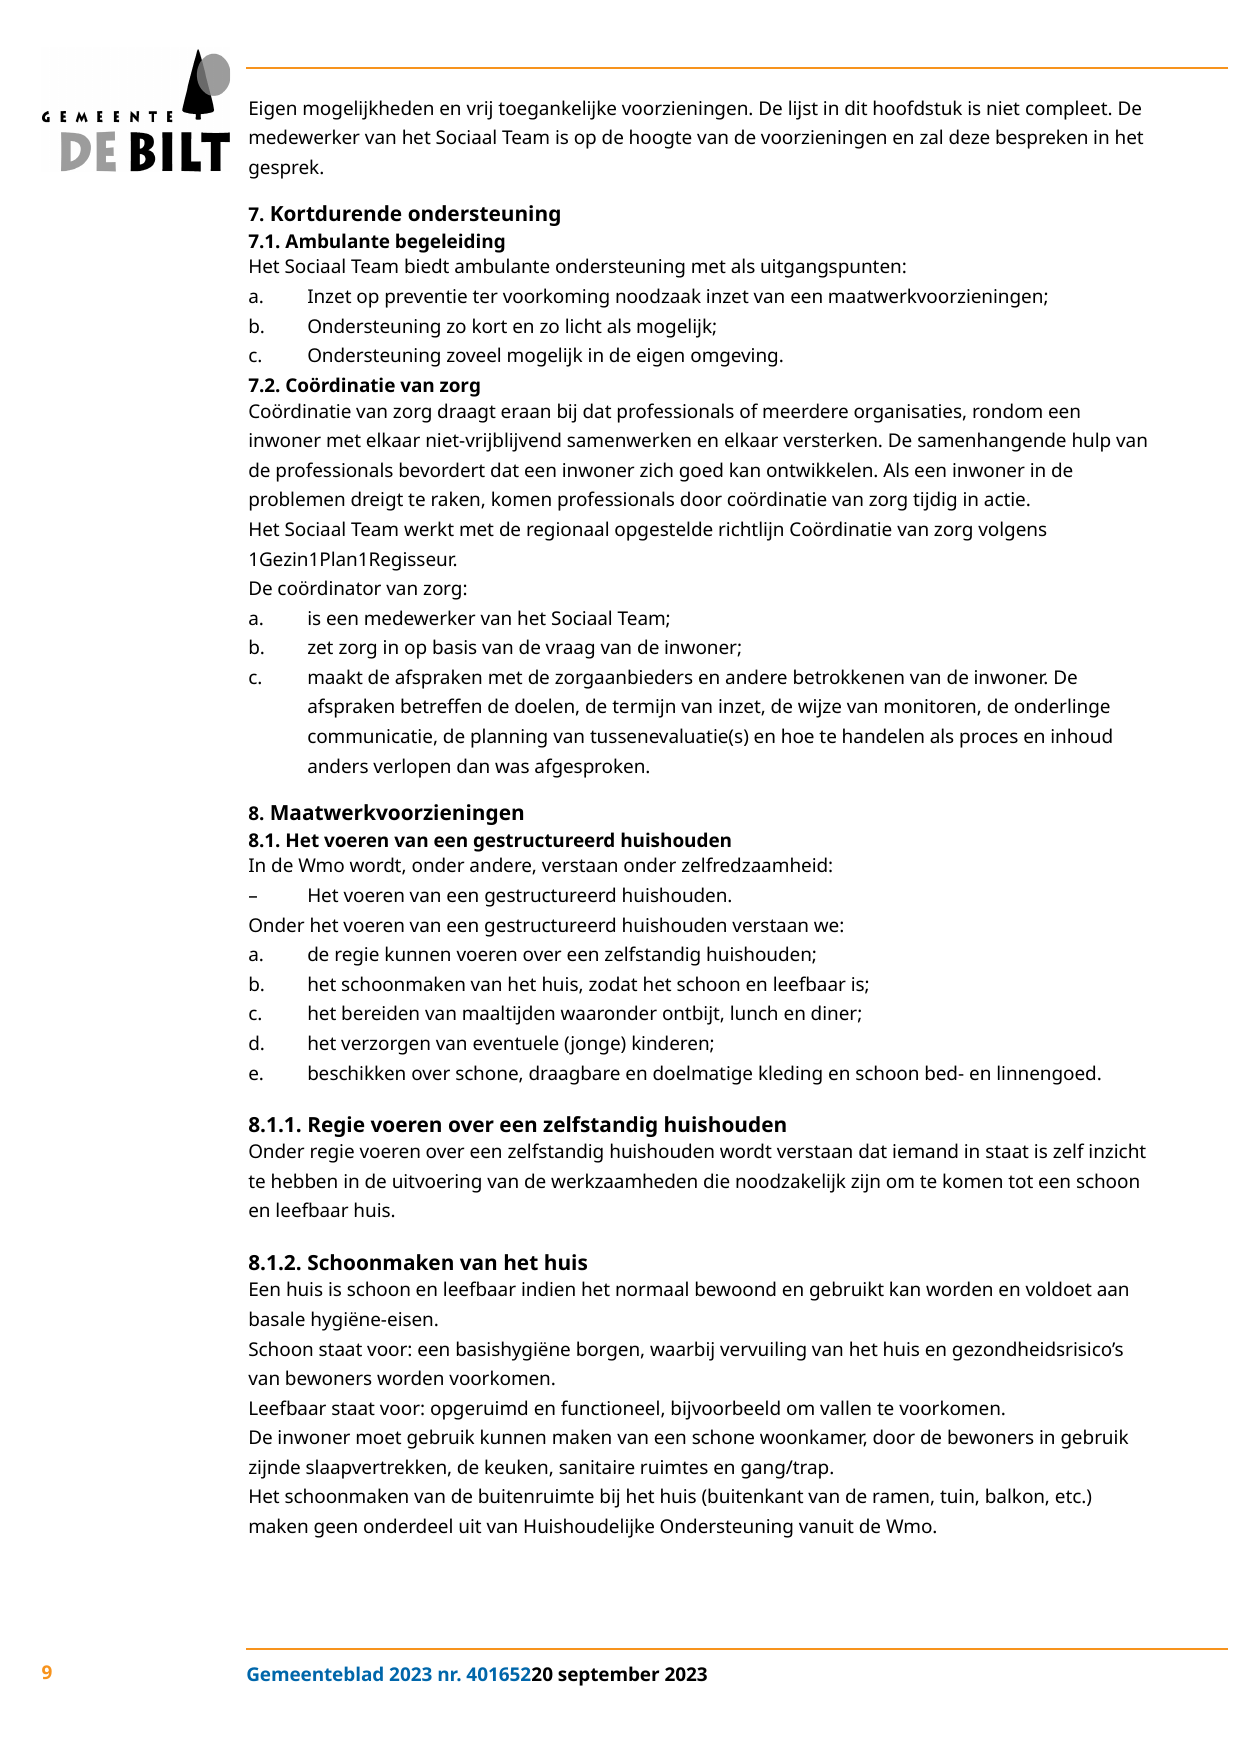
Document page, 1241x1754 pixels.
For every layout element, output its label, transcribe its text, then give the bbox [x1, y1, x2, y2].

text Een huis is schoon en leefbaar indien het normaal bewoond en gebruikt kan worden en voldoet aan basale hygiëne-eisen. [248, 1277, 1152, 1332]
list zet zorg in op basis van de vraag van de inwoner; [248, 634, 1152, 660]
text Schoon staat voor: een basishygiëne borgen, waarbij vervuiling van het huis en gezondheidsrisico’s van bewoners worden voorkomen. [248, 1336, 1152, 1391]
list beschikken over schone, draagbare en doelmatige kleding en schoon bed- en linnengoed. [248, 1060, 1152, 1085]
text De coördinator van zorg: [248, 575, 1152, 601]
text Coördinatie van zorg draagt eraan bij dat professionals of meerdere organisaties, rondom een inwoner met elkaar niet-vrijblijvend samenwerken en elkaar versterken. De samenhangende hulp van de professionals bevordert dat een inwoner zich goed kan ontwikkelen. Als een inwoner in de problemen dreigt te raken, komen professionals door coördinatie van zorg tijdig in actie. [248, 398, 1152, 512]
text 8. Maatwerkvoorzieningen [248, 798, 1152, 827]
text De inwoner moet gebruik kunnen maken van een schone woonkamer, door de bewoners in gebruik zijnde slaapvertrekken, de keuken, sanitaire ruimtes en gang/trap. [248, 1424, 1152, 1480]
text 8.1.2. Schoonmaken van het huis [248, 1248, 1152, 1277]
list het verzorgen van eventuele (jonge) kinderen; [248, 1030, 1152, 1056]
text 8.1.1. Regie voeren over een zelfstandig huishouden [248, 1110, 1152, 1138]
text Het schoonmaken van de buitenruimte bij het huis (buitenkant van de ramen, tuin, balkon, etc.) maken geen onderdeel uit van Huishoudelijke Ondersteuning vanuit de Wmo. [248, 1484, 1152, 1539]
text 7.1. Ambulante begeleiding [248, 228, 1152, 254]
list is een medewerker van het Sociaal Team; [248, 605, 1152, 631]
text Eigen mogelijkheden en vrij toegankelijke voorzieningen. De lijst in dit hoofdstuk is niet compleet. De medewerker van het Sociaal Team is op de hoogte van de voorzieningen en zal deze bespreken in het gesprek. [248, 95, 1152, 180]
text Onder regie voeren over een zelfstandig huishouden wordt verstaan dat iemand in staat is zelf inzicht te hebben in de uitvoering van de werkzaamheden die noodzakelijk zijn om te komen tot een schoon en leefbaar huis. [248, 1138, 1152, 1223]
text 8.1. Het voeren van een gestructureerd huishouden [248, 827, 1152, 853]
text 7.2. Coördinatie van zorg [248, 372, 1152, 398]
text Het Sociaal Team werkt met de regionaal opgestelde richtlijn Coördinatie van zorg volgens 1Gezin1Plan1Regisseur. [248, 516, 1152, 571]
text Onder het voeren van een gestructureerd huishouden verstaan we: [248, 912, 1152, 937]
list het schoonmaken van het huis, zodat het schoon en leefbaar is; [248, 971, 1152, 997]
list Ondersteuning zo kort en zo licht als mogelijk; [248, 313, 1152, 339]
text Leefbaar staat voor: opgeruimd en functioneel, bijvoorbeeld om vallen te voorkomen. [248, 1395, 1152, 1421]
picture [41, 47, 231, 172]
list de regie kunnen voeren over een zelfstandig huishouden; [248, 941, 1152, 967]
list maakt de afspraken met de zorgaanbieders en andere betrokkenen van de inwoner. De afspraken betreffen de doelen, de termijn van inzet, de wijze van monitoren, de onderlinge communicatie, de planning van tussenevaluatie(s) en hoe te handelen als proces en inhoud anders verlopen dan was afgesproken. [248, 664, 1152, 778]
text In de Wmo wordt, onder andere, verstaan onder zelfredzaamheid: [248, 853, 1152, 878]
text Het Sociaal Team biedt ambulante ondersteuning met als uitgangspunten: [248, 254, 1152, 279]
list het bereiden van maaltijden waaronder ontbijt, lunch en diner; [248, 1001, 1152, 1026]
list Ondersteuning zoveel mogelijk in de eigen omgeving. [248, 342, 1152, 368]
text 7. Kortdurende ondersteuning [248, 199, 1152, 228]
list Het voeren van een gestructureerd huishouden. [248, 882, 1152, 908]
list Inzet op preventie ter voorkoming noodzaak inzet van een maatwerkvoorzieningen; [248, 283, 1152, 309]
